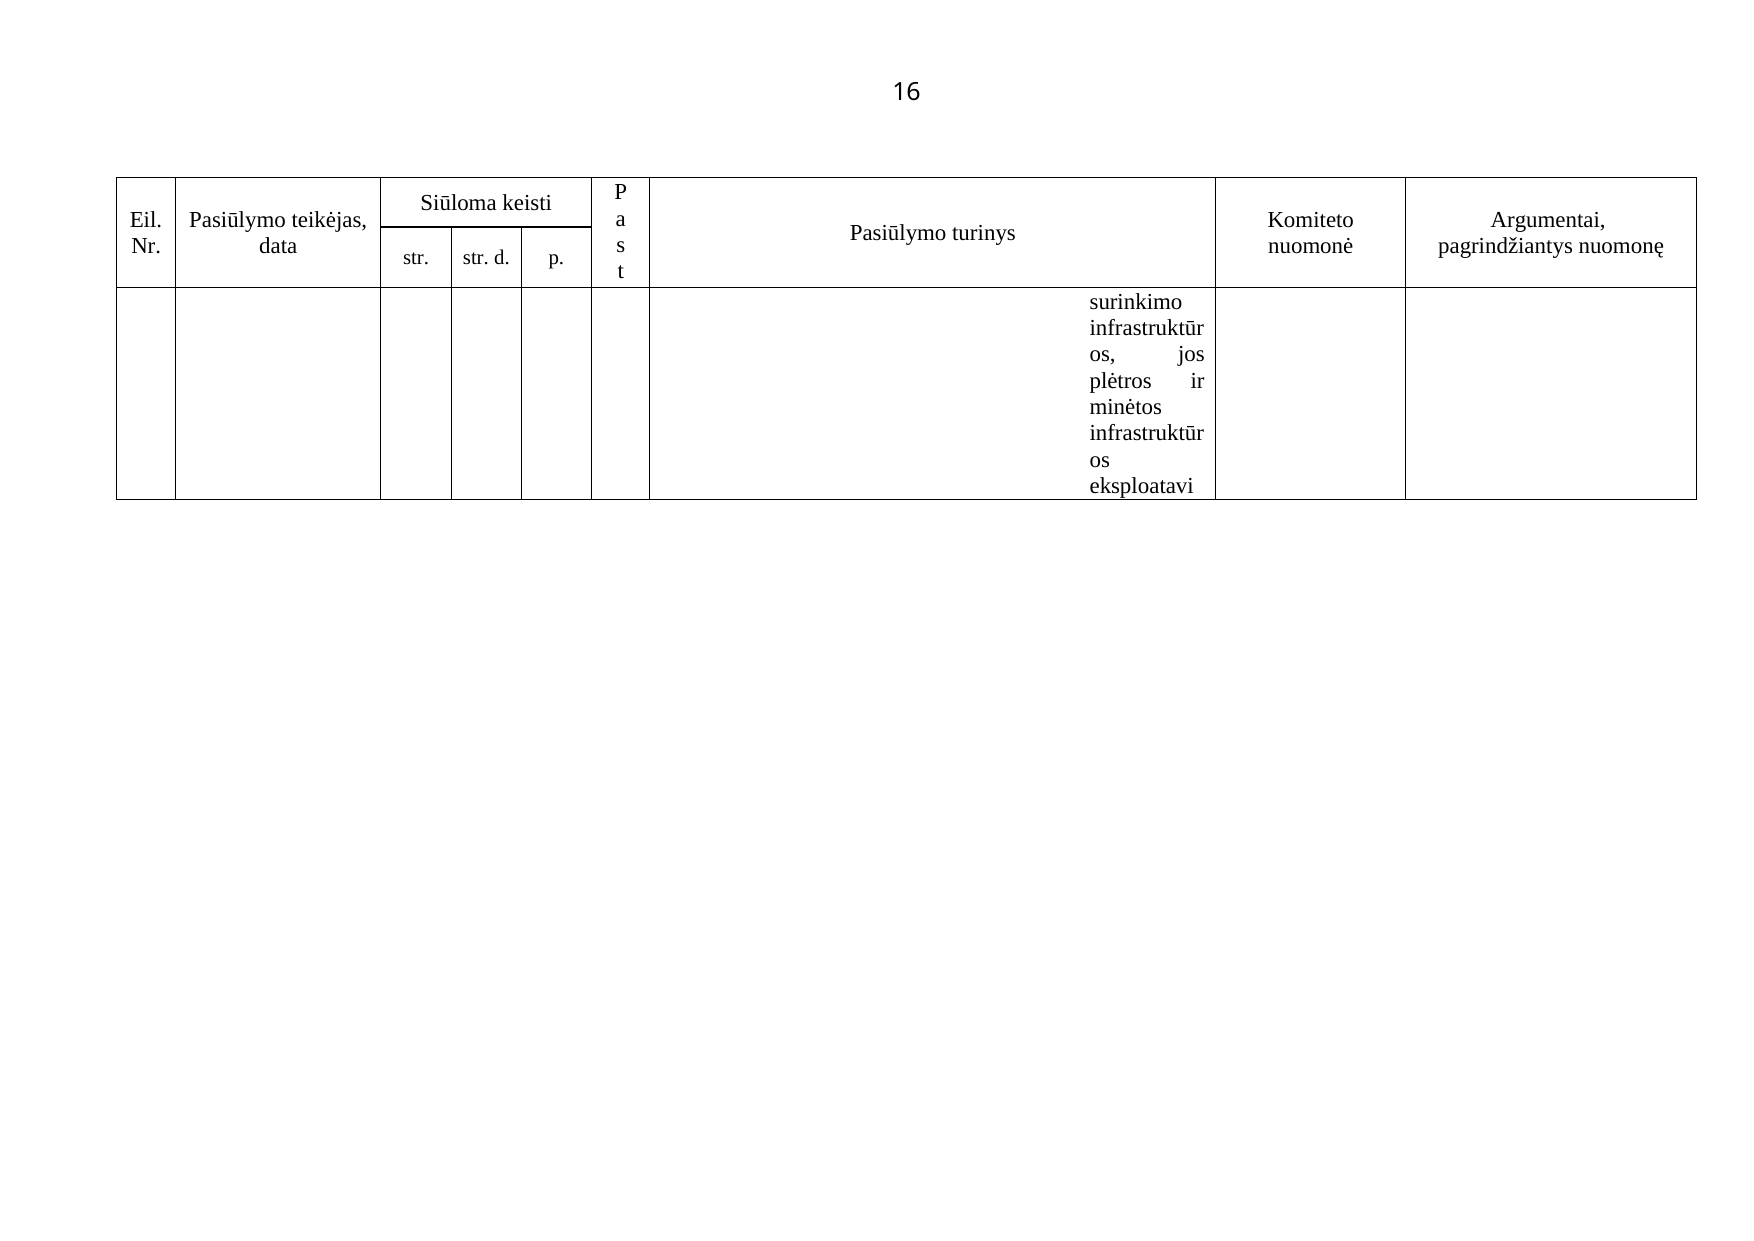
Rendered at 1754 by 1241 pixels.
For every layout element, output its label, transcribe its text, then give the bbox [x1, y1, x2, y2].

table_cell [1406, 288, 1696, 498]
table_cell str. d. [452, 228, 521, 287]
table_header Pastabos [592, 178, 649, 287]
table_header Eil. Nr. [117, 178, 175, 287]
table_header Komiteto nuomonė [1216, 178, 1405, 287]
table_cell str. [381, 228, 451, 287]
table_cell [117, 288, 175, 498]
table_cell [452, 288, 521, 498]
table_cell [592, 288, 649, 498]
table_header Siūloma keisti [381, 178, 591, 226]
table_cell [1216, 288, 1405, 498]
table_cell [522, 288, 591, 498]
table_header Argumentai, pagrindžiantys nuomonę [1406, 178, 1696, 287]
table_header Pasiūlymo teikėjas, data [176, 178, 380, 287]
table_cell [176, 288, 380, 498]
table_header Pasiūlymo turinys [650, 178, 1215, 287]
table_cell p. [522, 228, 591, 287]
table_cell [381, 288, 451, 498]
